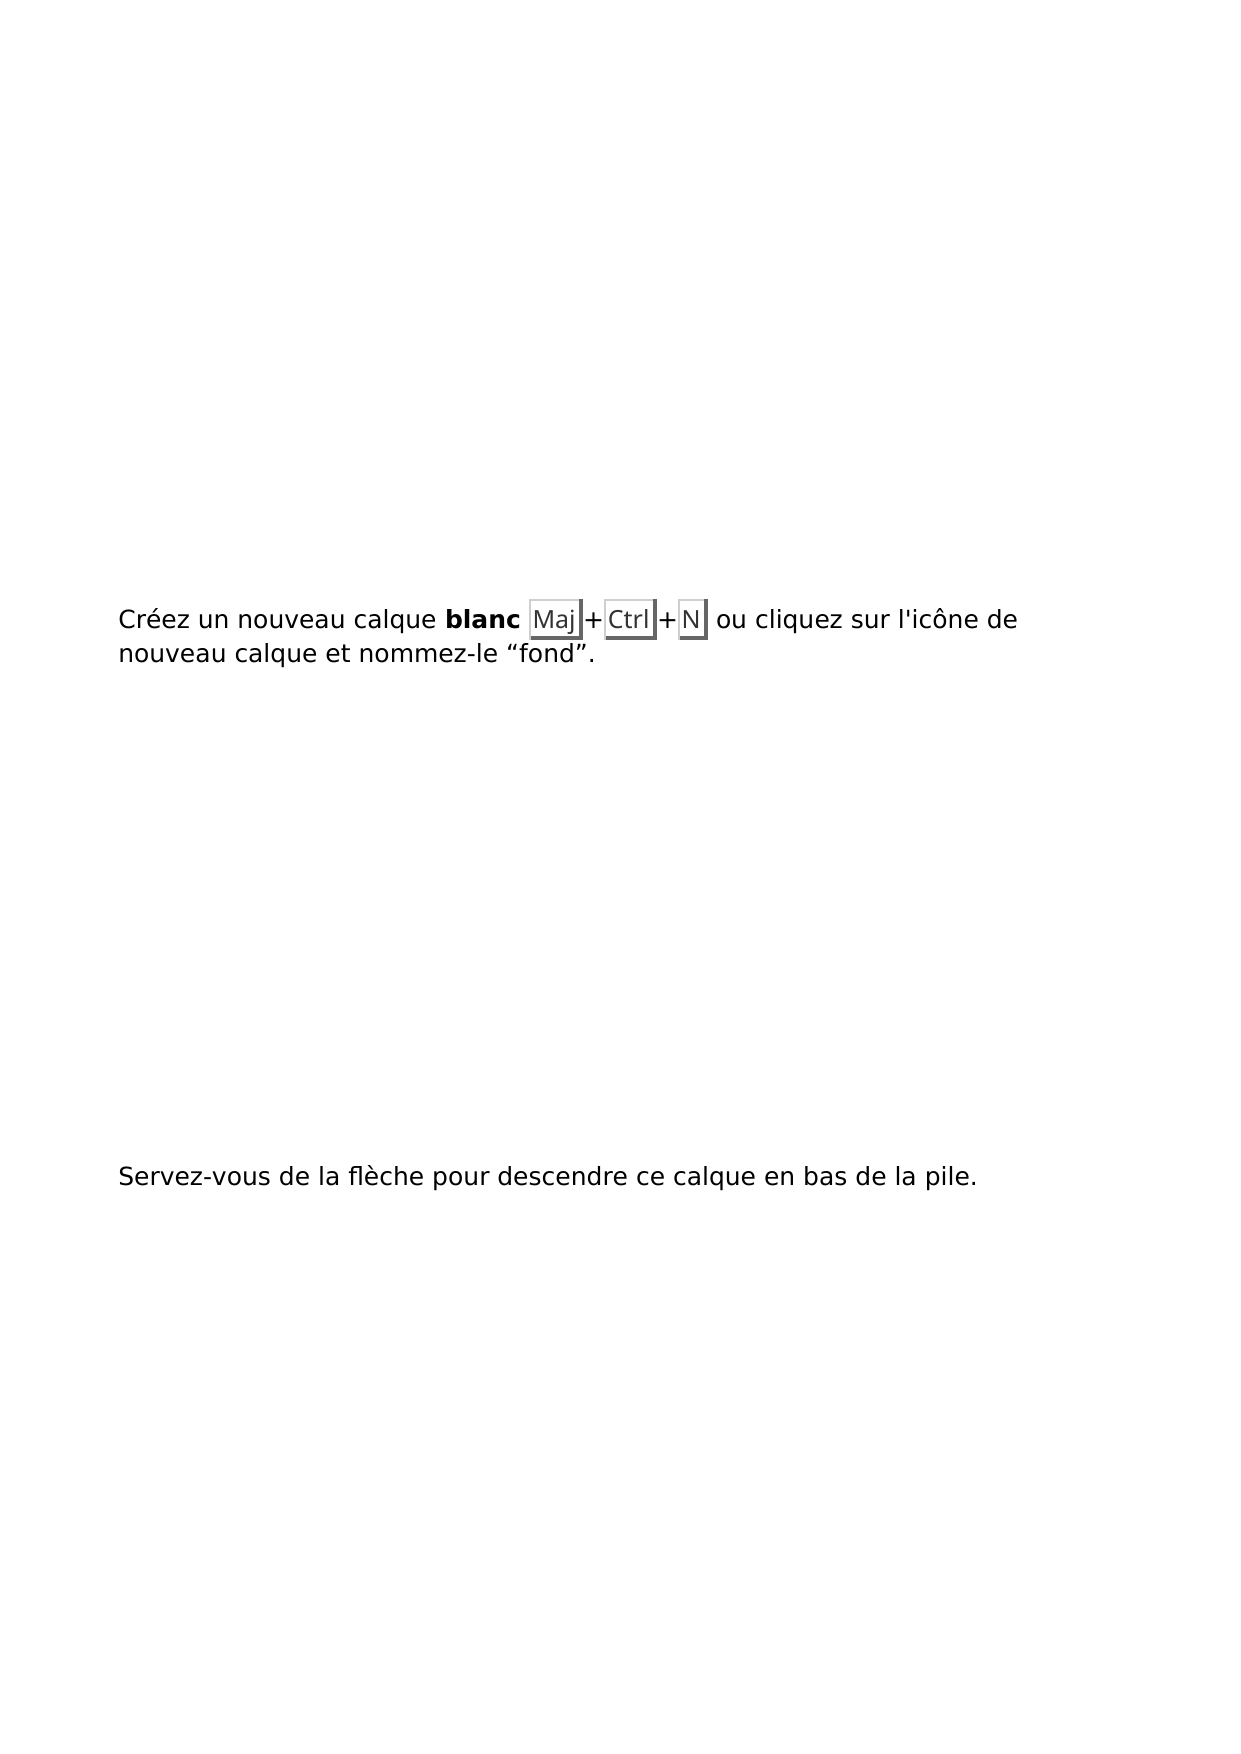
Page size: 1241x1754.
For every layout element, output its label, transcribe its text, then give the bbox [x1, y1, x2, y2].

text Créez un nouveau calque blanc Maj+Ctrl+N ou cliquez sur l'icône de nouveau calque et nommez-le “fond”. [118, 599, 1122, 669]
text Servez-vous de la flèche pour descendre ce calque en bas de la pile. [118, 1163, 1122, 1192]
